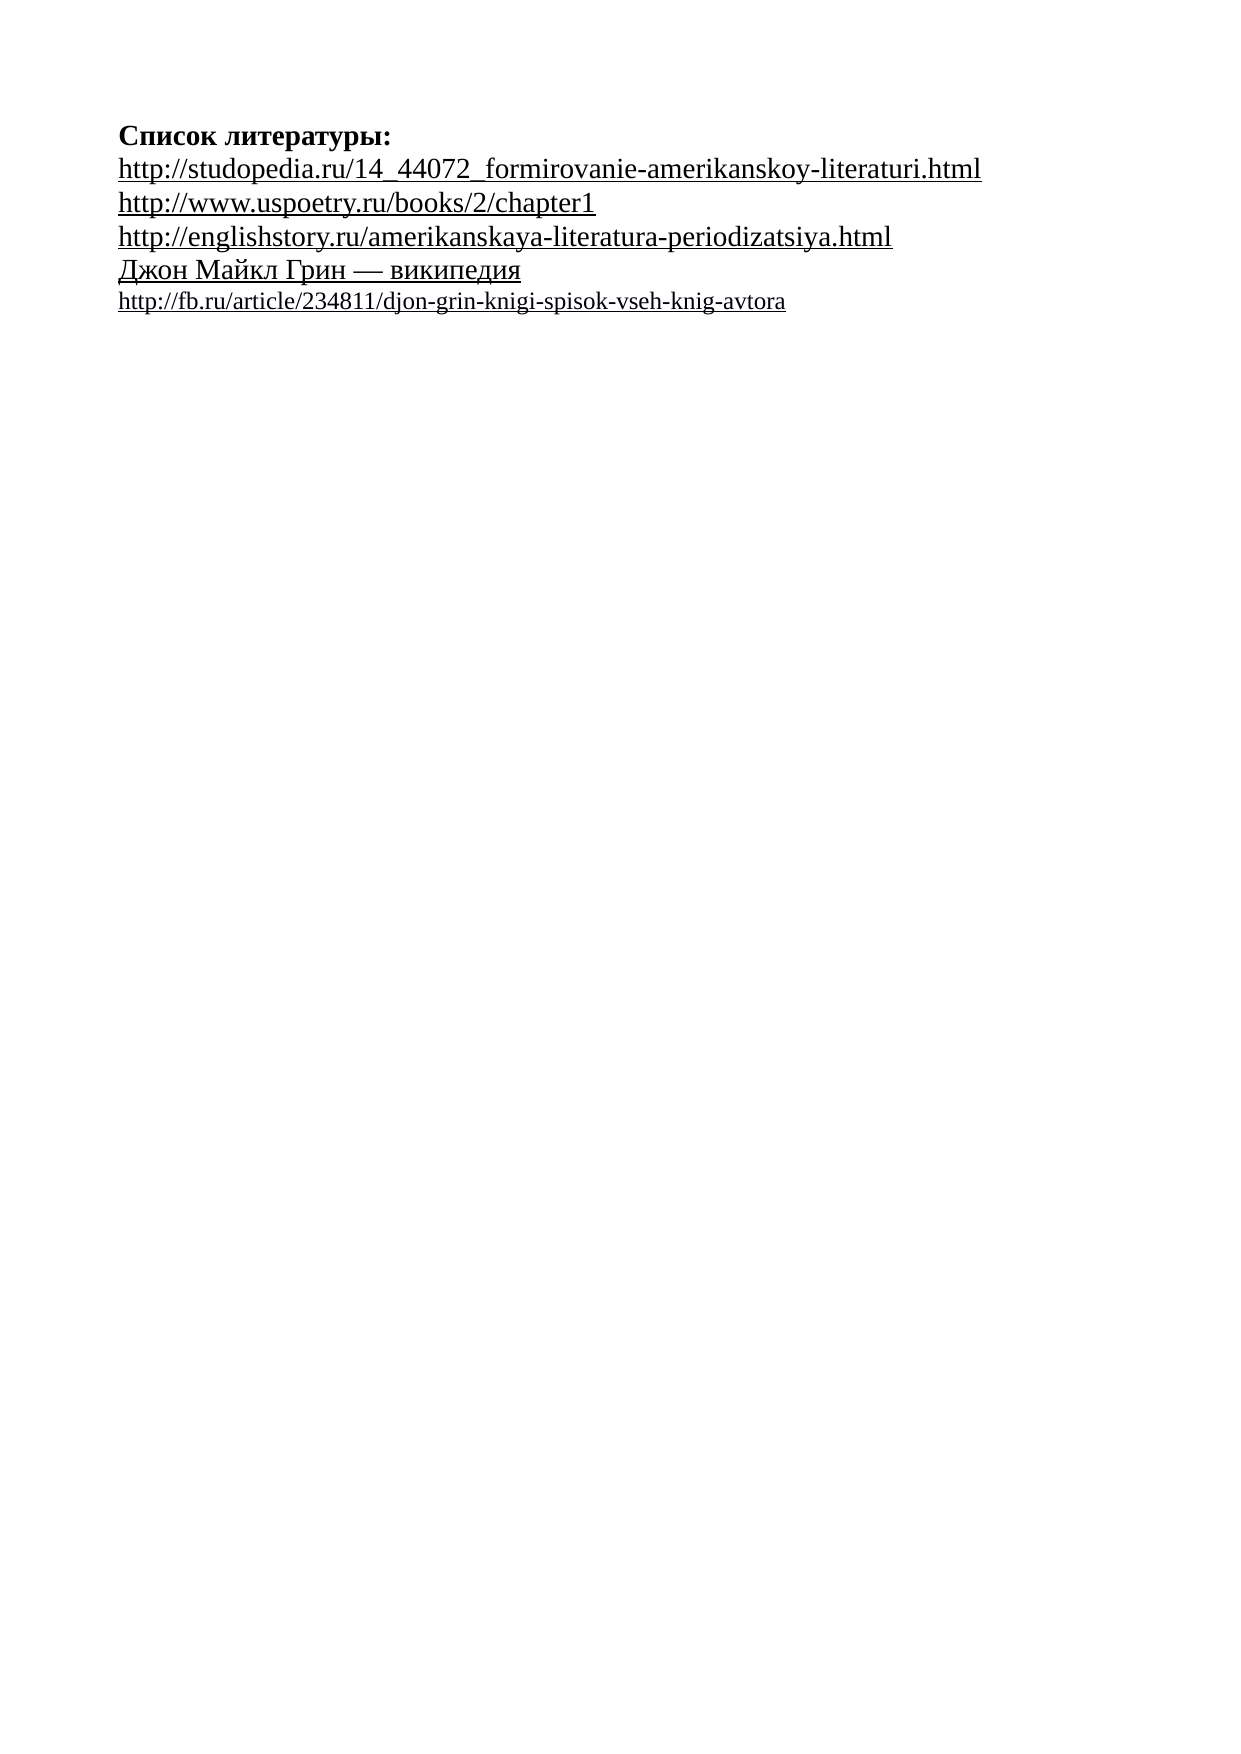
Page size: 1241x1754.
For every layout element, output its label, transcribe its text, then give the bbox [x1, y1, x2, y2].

text Список литературы: [118, 118, 1122, 152]
text http://englishstory.ru/amerikanskaya-literatura-periodizatsiya.html [118, 219, 1122, 252]
text http://www.uspoetry.ru/books/2/chapter1 [118, 185, 1122, 219]
text http://fb.ru/article/234811/djon-grin-knigi-spisok-vseh-knig-avtora [118, 286, 1122, 314]
text http://studopedia.ru/14_44072_formirovanie-amerikanskoy-literaturi.html [118, 152, 1122, 185]
text Джон Майкл Грин — википедия [118, 252, 1122, 286]
